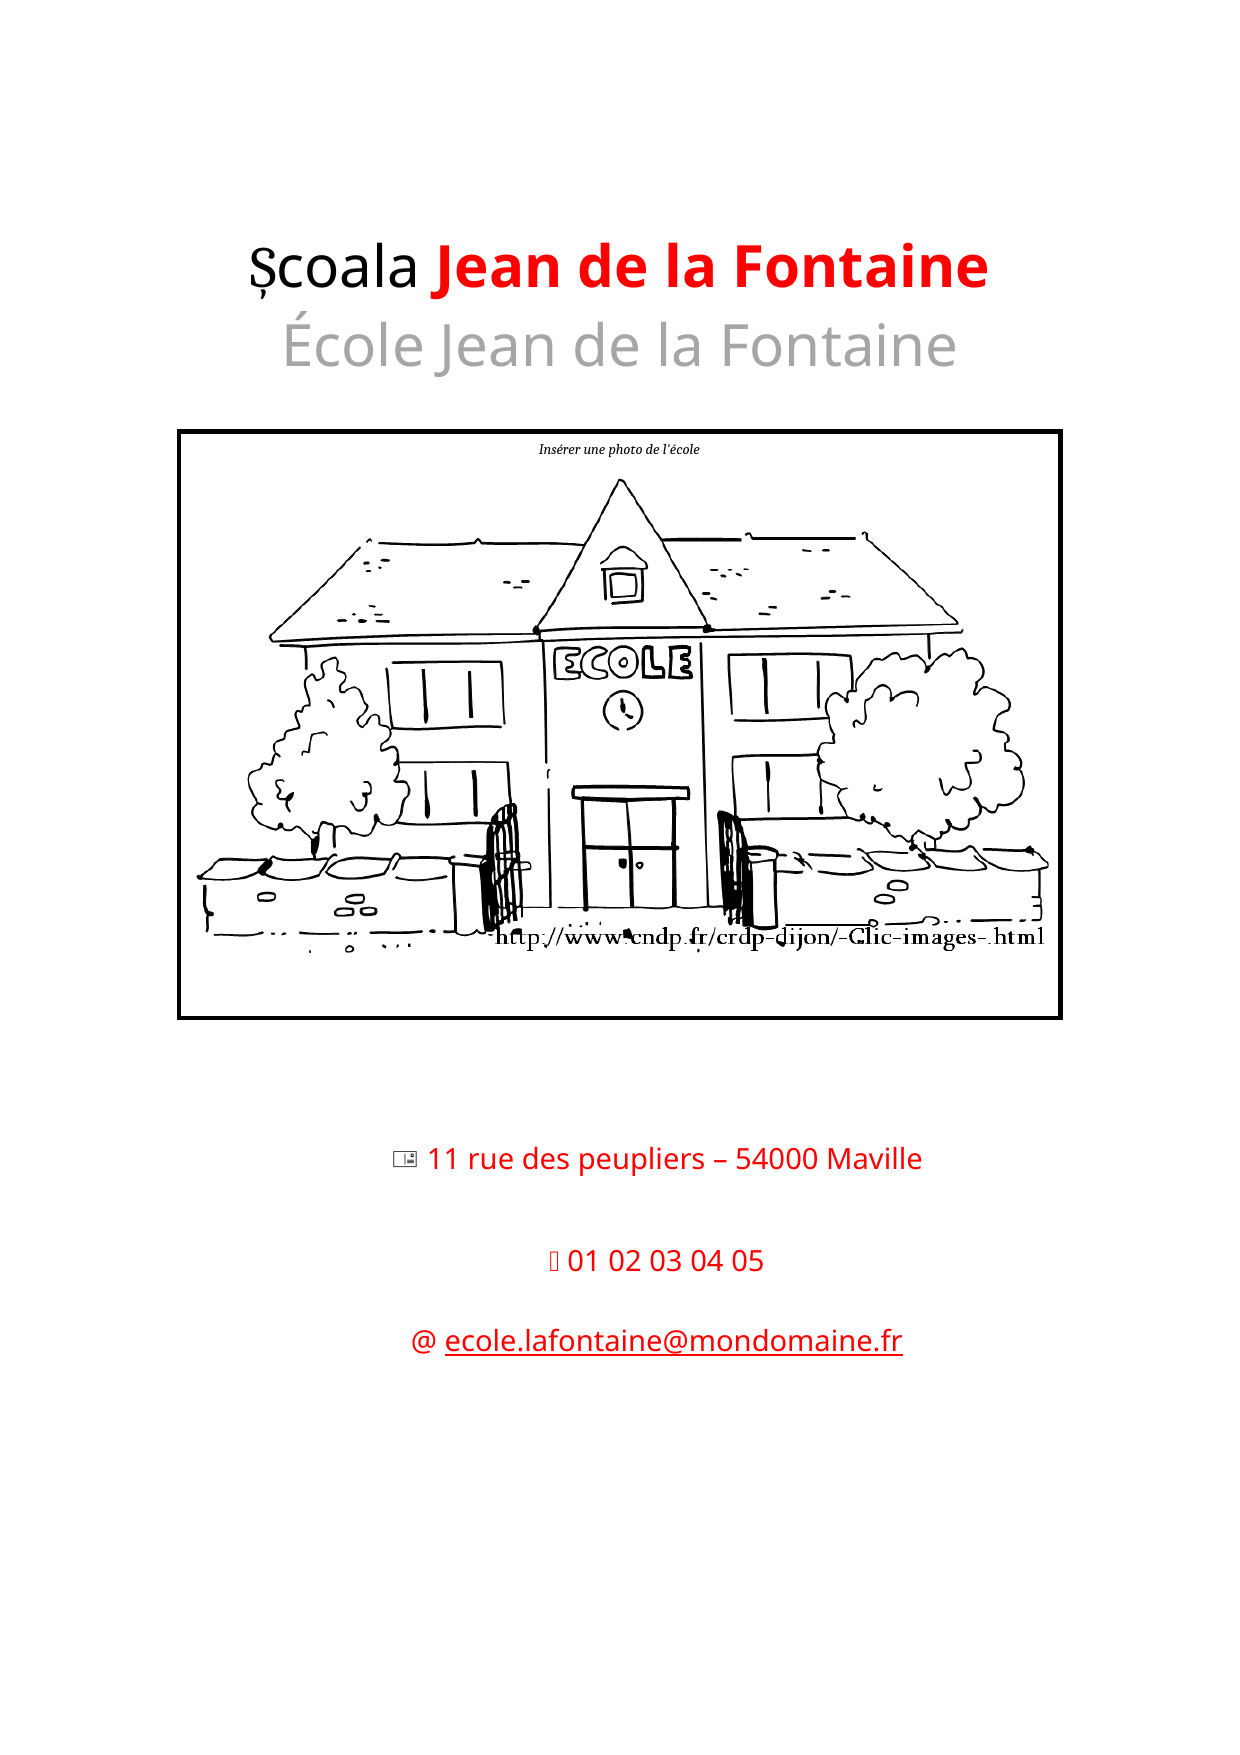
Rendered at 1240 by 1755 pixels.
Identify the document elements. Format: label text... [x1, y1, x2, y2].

text Insérer une photo de l'école [196, 441, 1043, 458]
text Şcoala Jean de la Fontaine [53, 225, 1187, 304]
picture [196, 478, 1049, 953]
text  11 rue des peupliers – 54000 Maville [53, 1138, 1187, 1178]
text École Jean de la Fontaine [53, 304, 1187, 384]
text  01 02 03 04 05 [53, 1241, 1187, 1280]
text @ ecole.lafontaine@mondomaine.fr [53, 1320, 1187, 1360]
